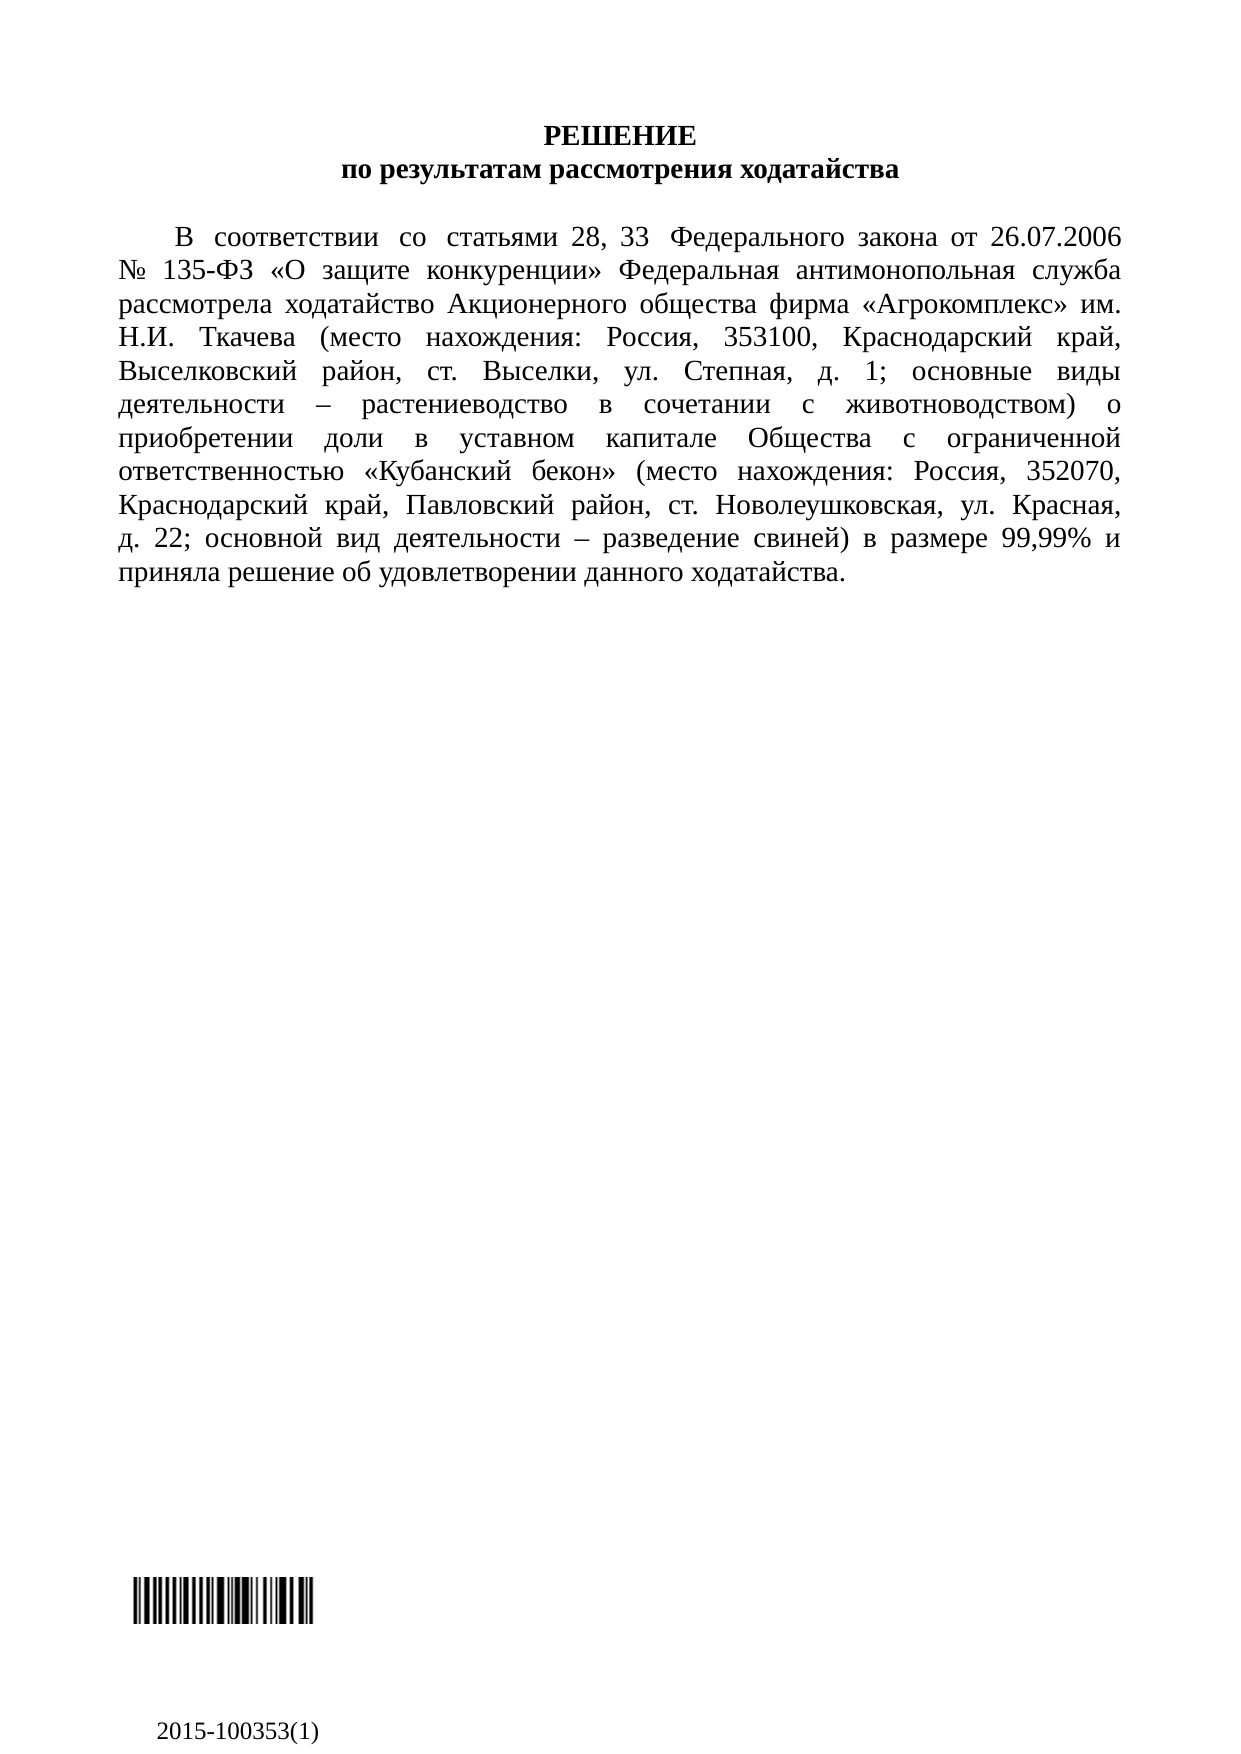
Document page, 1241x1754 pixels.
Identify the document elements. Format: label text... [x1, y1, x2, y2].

picture [118, 1577, 331, 1624]
text по результатам рассмотрения ходатайства [118, 152, 1122, 185]
text РЕШЕНИЕ [118, 118, 1122, 152]
text В соответствии со статьями 28, 33 Федерального закона от 26.07.2006 № 135-ФЗ «О защите конкуренции» Федеральная антимонопольная служба рассмотрела ходатайство Акционерного общества фирма «Агрокомплекс» им. Н.И. Ткачева (место нахождения: Россия, 353100, Краснодарский край, Выселковский район, ст. Выселки, ул. Степная, д. 1; основные виды деятельности – растениеводство в сочетании с животноводством) о приобретении доли в уставном капитале Общества с ограниченной ответственностью «Кубанский бекон» (место нахождения: Россия, 352070, Краснодарский край, Павловский район, ст. Новолеушковская, ул. Красная, д. 22; основной вид деятельности – разведение свиней) в размере 99,99% и приняла решение об удовлетворении данного ходатайства. [118, 219, 1122, 588]
